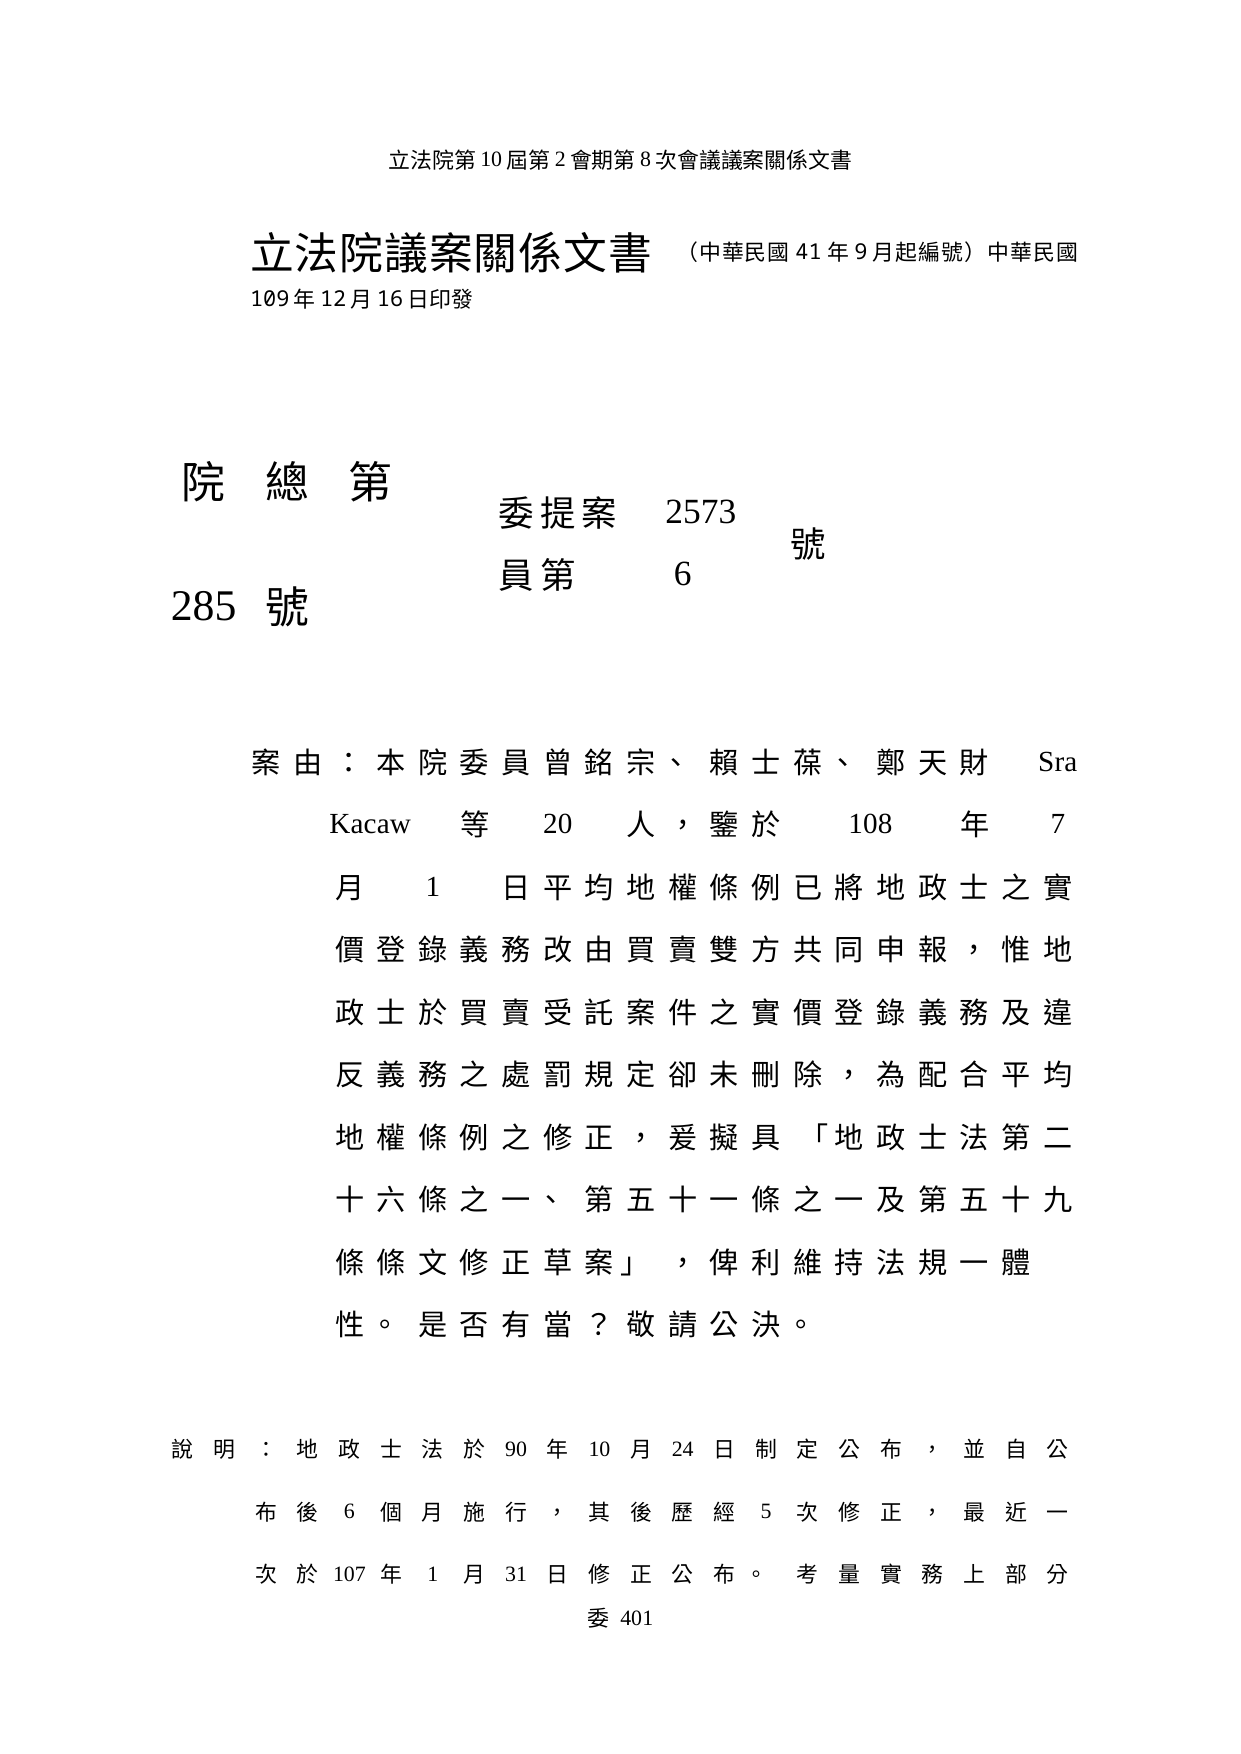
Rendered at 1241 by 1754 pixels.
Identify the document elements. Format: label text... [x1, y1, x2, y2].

table_header 院總第285號 [162, 406, 420, 656]
table_header [793, 406, 807, 656]
table_header 號 [751, 406, 788, 656]
table_header [788, 406, 793, 656]
table_header 25736 [640, 406, 751, 656]
table_header 提案第 [534, 406, 639, 656]
table_header 委員 [420, 406, 534, 656]
text 立法院議案關係文書 （中華民國41年9月起編號）中華民國109年12月16日印發 [250, 219, 1078, 314]
text 說明：地政士法於90年10月24日制定公布，並自公布後6個月施行，其後歷經5次修正，最近一次於107年1月31日修正公布。考量實務上部分 [162, 1406, 1078, 1594]
text 案由：本院委員曾銘宗、賴士葆、鄭天財Sra Kacaw等20人，鑒於108年7月1日平均地權條例已將地政士之實價登錄義務改由買賣雙方共同申報，惟地政士於買賣受託案件之實價登錄義務及違反義務之處罰規定卻未刪除，為配合平均地權條例之修正，爰擬具「地政士法第二十六條之一、第五十一條之一及第五十九條條文修正草案」，俾利維持法規一體性。是否有當？敬請公決。 [217, 719, 1078, 1344]
